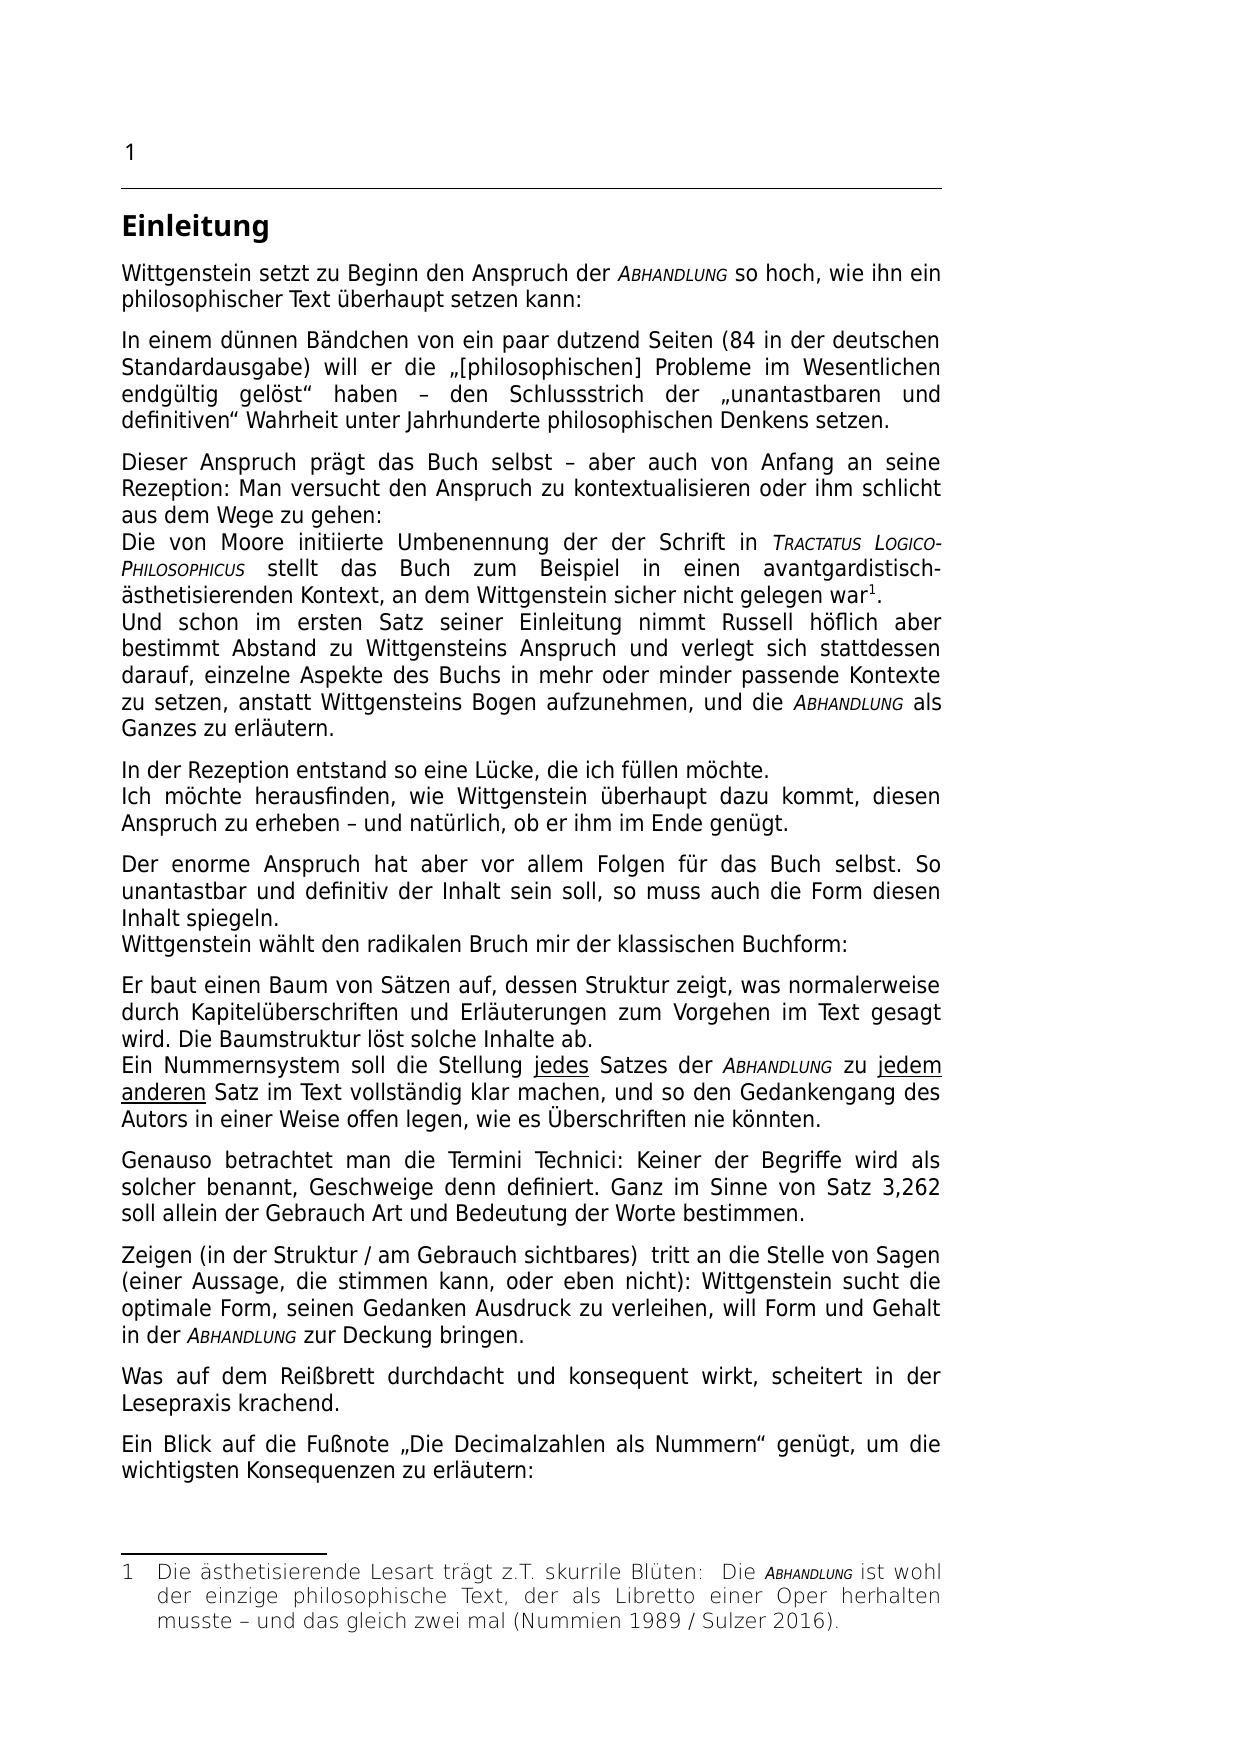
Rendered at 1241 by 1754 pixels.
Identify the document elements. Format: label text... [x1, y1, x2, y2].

text Wittgenstein setzt zu Beginn den Anspruch der Abhandlung so hoch, wie ihn ein philosophischer Text überhaupt setzen kann: [121, 260, 942, 313]
text Die von Moore initiierte Umbenennung der der Schrift in Tractatus Logico-Philosophicus stellt das Buch zum Beispiel in einen avantgardistisch-ästhetisierenden Kontext, an dem Wittgenstein sicher nicht gelegen war. [121, 529, 942, 609]
text Ein Blick auf die Fußnote „Die Decimalzahlen als Nummern“ genügt, um die wichtigsten Konsequenzen zu erläutern: [121, 1431, 942, 1484]
text In einem dünnen Bändchen von ein paar dutzend Seiten (84 in der deutschen Standardausgabe) will er die „[philosophischen] Probleme im Wesentlichen endgültig gelöst“ haben – den Schlussstrich der „unantastbaren und definitiven“ Wahrheit unter Jahrhunderte philosophischen Denkens setzen. [121, 328, 942, 434]
text Ich möchte herausfinden, wie Wittgenstein überhaupt dazu kommt, diesen Anspruch zu erheben – und natürlich, ob er ihm im Ende genügt. [121, 783, 942, 837]
text Zeigen (in der Struktur / am Gebrauch sichtbares) tritt an die Stelle von Sagen (einer Aussage, die stimmen kann, oder eben nicht): Wittgenstein sucht die optimale Form, seinen Gedanken Ausdruck zu verleihen, will Form und Gehalt in der Abhandlung zur Deckung bringen. [121, 1242, 942, 1348]
text Dieser Anspruch prägt das Buch selbst – aber auch von Anfang an seine Rezeption: Man versucht den Anspruch zu kontextualisieren oder ihm schlicht aus dem Wege zu gehen: [121, 449, 942, 529]
text Genauso betrachtet man die Termini Technici: Keiner der Begriffe wird als solcher benannt, Geschweige denn definiert. Ganz im Sinne von Satz 3,262 soll allein der Gebrauch Art und Bedeutung der Worte bestimmen. [121, 1147, 942, 1227]
text Ein Nummernsystem soll die Stellung jedes Satzes der Abhandlung zu jedem anderen Satz im Text vollständig klar machen, und so den Gedankengang des Autors in einer Weise offen legen, wie es Überschriften nie könnten. [121, 1053, 942, 1133]
text Wittgenstein wählt den radikalen Bruch mir der klassischen Buchform: [121, 931, 942, 958]
text Er baut einen Baum von Sätzen auf, dessen Struktur zeigt, was normalerweise durch Kapitelüberschriften und Erläuterungen zum Vorgehen im Text gesagt wird. Die Baumstruktur löst solche Inhalte ab. [121, 973, 942, 1053]
text Die ästhetisierende Lesart trägt z.T. skurrile Blüten: Die Abhandlung ist wohl der einzige philosophische Text, der als Libretto einer Oper herhalten musste – und das gleich zwei mal (Nummien 1989 / Sulzer 2016). [121, 1560, 942, 1633]
text Was auf dem Reißbrett durchdacht und konsequent wirkt, scheitert in der Lesepraxis krachend. [121, 1363, 942, 1416]
text Und schon im ersten Satz seiner Einleitung nimmt Russell höflich aber bestimmt Abstand zu Wittgensteins Anspruch und verlegt sich stattdessen darauf, einzelne Aspekte des Buchs in mehr oder minder passende Kontexte zu setzen, anstatt Wittgensteins Bogen aufzunehmen, und die Abhandlung als Ganzes zu erläutern. [121, 609, 942, 742]
text Einleitung [121, 205, 942, 245]
text Der enorme Anspruch hat aber vor allem Folgen für das Buch selbst. So unantastbar und definitiv der Inhalt sein soll, so muss auch die Form diesen Inhalt spiegeln. [121, 851, 942, 931]
text In der Rezeption entstand so eine Lücke, die ich füllen möchte. [121, 757, 942, 783]
